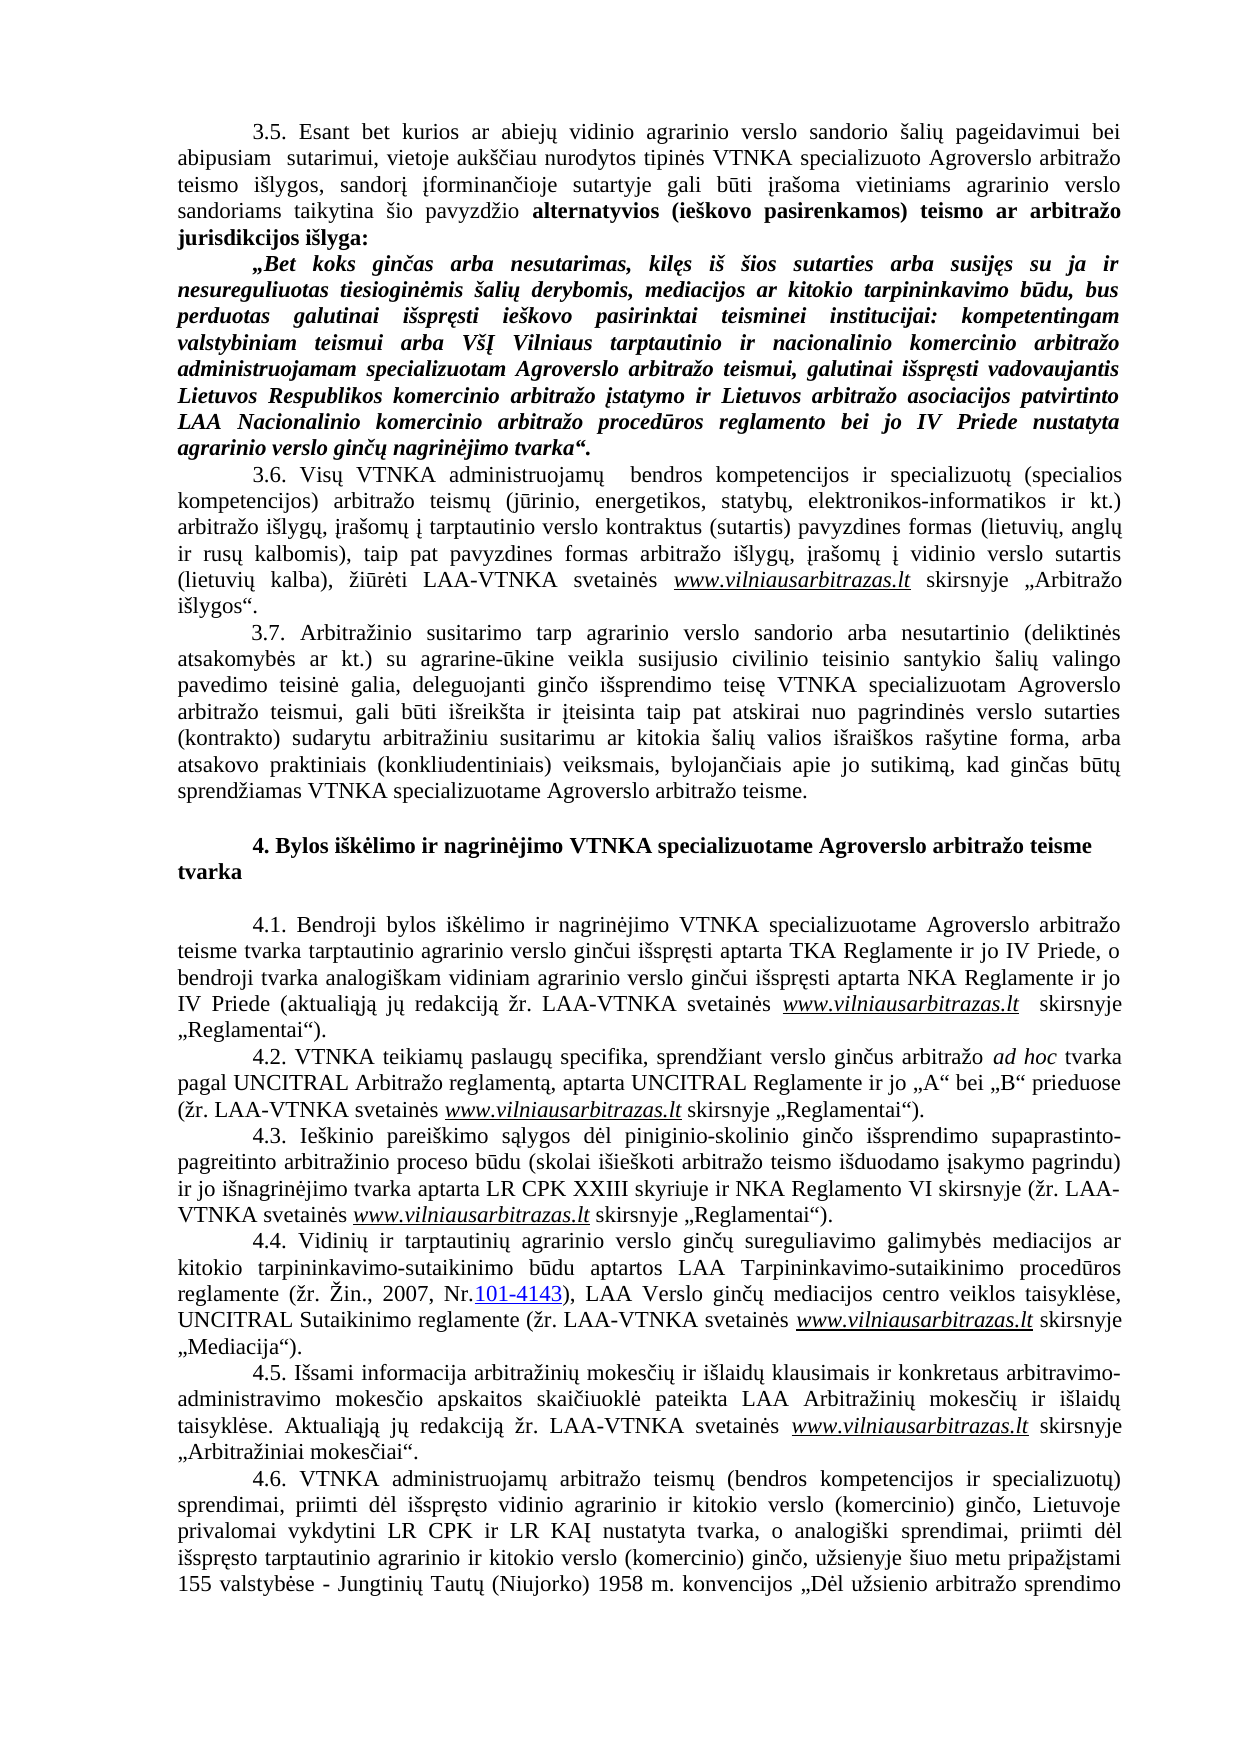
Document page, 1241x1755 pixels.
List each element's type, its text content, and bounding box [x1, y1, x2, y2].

text 3.7. Arbitražinio susitarimo tarp agrarinio verslo sandorio arba nesutartinio (deliktinės atsakomybės ar kt.) su agrarine-ūkine veikla susijusio civilinio teisinio santykio šalių valingo pavedimo teisinė galia, deleguojanti ginčo išsprendimo teisę VTNKA specializuotam Agroverslo arbitražo teismui, gali būti išreikšta ir įteisinta taip pat atskirai nuo pagrindinės verslo sutarties (kontrakto) sudarytu arbitražiniu susitarimu ar kitokia šalių valios išraiškos rašytine forma, arba atsakovo praktiniais (konkliudentiniais) veiksmais, bylojančiais apie jo sutikimą, kad ginčas būtų sprendžiamas VTNKA specializuotame Agroverslo arbitražo teisme. [177, 619, 1122, 803]
text 4.2. VTNKA teikiamų paslaugų specifika, sprendžiant verslo ginčus arbitražo ad hoc tvarka pagal UNCITRAL Arbitražo reglamentą, aptarta UNCITRAL Reglamente ir jo „A“ bei „B“ prieduose (žr. LAA-VTNKA svetainės www.vilniausarbitrazas.lt skirsnyje „Reglamentai“). [177, 1043, 1122, 1122]
text 4.3. Ieškinio pareiškimo sąlygos dėl piniginio-skolinio ginčo išsprendimo supaprastinto-pagreitinto arbitražinio proceso būdu (skolai išieškoti arbitražo teismo išduodamo įsakymo pagrindu) ir jo išnagrinėjimo tvarka aptarta LR CPK XXIII skyriuje ir NKA Reglamento VI skirsnyje (žr. LAA-VTNKA svetainės www.vilniausarbitrazas.lt skirsnyje „Reglamentai“). [177, 1122, 1122, 1227]
text „Bet koks ginčas arba nesutarimas, kilęs iš šios sutarties arba susijęs su ja ir nesureguliuotas tiesioginėmis šalių derybomis, mediacijos ar kitokio tarpininkavimo būdu, bus perduotas galutinai išspręsti ieškovo pasirinktai teisminei institucijai: kompetentingam valstybiniam teismui arba VšĮ Vilniaus tarptautinio ir nacionalinio komercinio arbitražo administruojamam specializuotam Agroverslo arbitražo teismui, galutinai išspręsti vadovaujantis Lietuvos Respublikos komercinio arbitražo įstatymo ir Lietuvos arbitražo asociacijos patvirtinto LAA Nacionalinio komercinio arbitražo procedūros reglamento bei jo IV Priede nustatyta agrarinio verslo ginčų nagrinėjimo tvarka“. [177, 250, 1122, 461]
text 4.5. Išsami informacija arbitražinių mokesčių ir išlaidų klausimais ir konkretaus arbitravimo-administravimo mokesčio apskaitos skaičiuoklė pateikta LAA Arbitražinių mokesčių ir išlaidų taisyklėse. Aktualiąją jų redakciją žr. LAA-VTNKA svetainės www.vilniausarbitrazas.lt skirsnyje „Arbitražiniai mokesčiai“. [177, 1359, 1122, 1464]
text 4.1. Bendroji bylos iškėlimo ir nagrinėjimo VTNKA specializuotame Agroverslo arbitražo teisme tvarka tarptautinio agrarinio verslo ginčui išspręsti aptarta TKA Reglamente ir jo IV Priede, o bendroji tvarka analogiškam vidiniam agrarinio verslo ginčui išspręsti aptarta NKA Reglamente ir jo IV Priede (aktualiąją jų redakciją žr. LAA-VTNKA svetainės www.vilniausarbitrazas.lt skirsnyje „Reglamentai“). [177, 911, 1122, 1043]
text 4.4. Vidinių ir tarptautinių agrarinio verslo ginčų sureguliavimo galimybės mediacijos ar kitokio tarpininkavimo-sutaikinimo būdu aptartos LAA Tarpininkavimo-sutaikinimo procedūros reglamente (žr. Žin., 2007, Nr.101-4143), LAA Verslo ginčų mediacijos centro veiklos taisyklėse, UNCITRAL Sutaikinimo reglamente (žr. LAA-VTNKA svetainės www.vilniausarbitrazas.lt skirsnyje „Mediacija“). [177, 1227, 1122, 1359]
text 3.5. Esant bet kurios ar abiejų vidinio agrarinio verslo sandorio šalių pageidavimui bei abipusiam sutarimui, vietoje aukščiau nurodytos tipinės VTNKA specializuoto Agroverslo arbitražo teismo išlygos, sandorį įforminančioje sutartyje gali būti įrašoma vietiniams agrarinio verslo sandoriams taikytina šio pavyzdžio alternatyvios (ieškovo pasirenkamos) teismo ar arbitražo jurisdikcijos išlyga: [177, 118, 1122, 250]
text 4. Bylos iškėlimo ir nagrinėjimo VTNKA specializuotame Agroverslo arbitražo teisme tvarka [177, 832, 1122, 885]
text 3.6. Visų VTNKA administruojamų bendros kompetencijos ir specializuotų (specialios kompetencijos) arbitražo teismų (jūrinio, energetikos, statybų, elektronikos-informatikos ir kt.) arbitražo išlygų, įrašomų į tarptautinio verslo kontraktus (sutartis) pavyzdines formas (lietuvių, anglų ir rusų kalbomis), taip pat pavyzdines formas arbitražo išlygų, įrašomų į vidinio verslo sutartis (lietuvių kalba), žiūrėti LAA-VTNKA svetainės www.vilniausarbitrazas.lt skirsnyje „Arbitražo išlygos“. [177, 461, 1122, 619]
text 4.6. VTNKA administruojamų arbitražo teismų (bendros kompetencijos ir specializuotų) sprendimai, priimti dėl išspręsto vidinio agrarinio ir kitokio verslo (komercinio) ginčo, Lietuvoje privalomai vykdytini LR CPK ir LR KAĮ nustatyta tvarka, o analogiški sprendimai, priimti dėl išspręsto tarptautinio agrarinio ir kitokio verslo (komercinio) ginčo, užsienyje šiuo metu pripažįstami 155 valstybėse - Jungtinių Tautų (Niujorko) 1958 m. konvencijos „Dėl užsienio arbitražo sprendimo [177, 1464, 1122, 1596]
